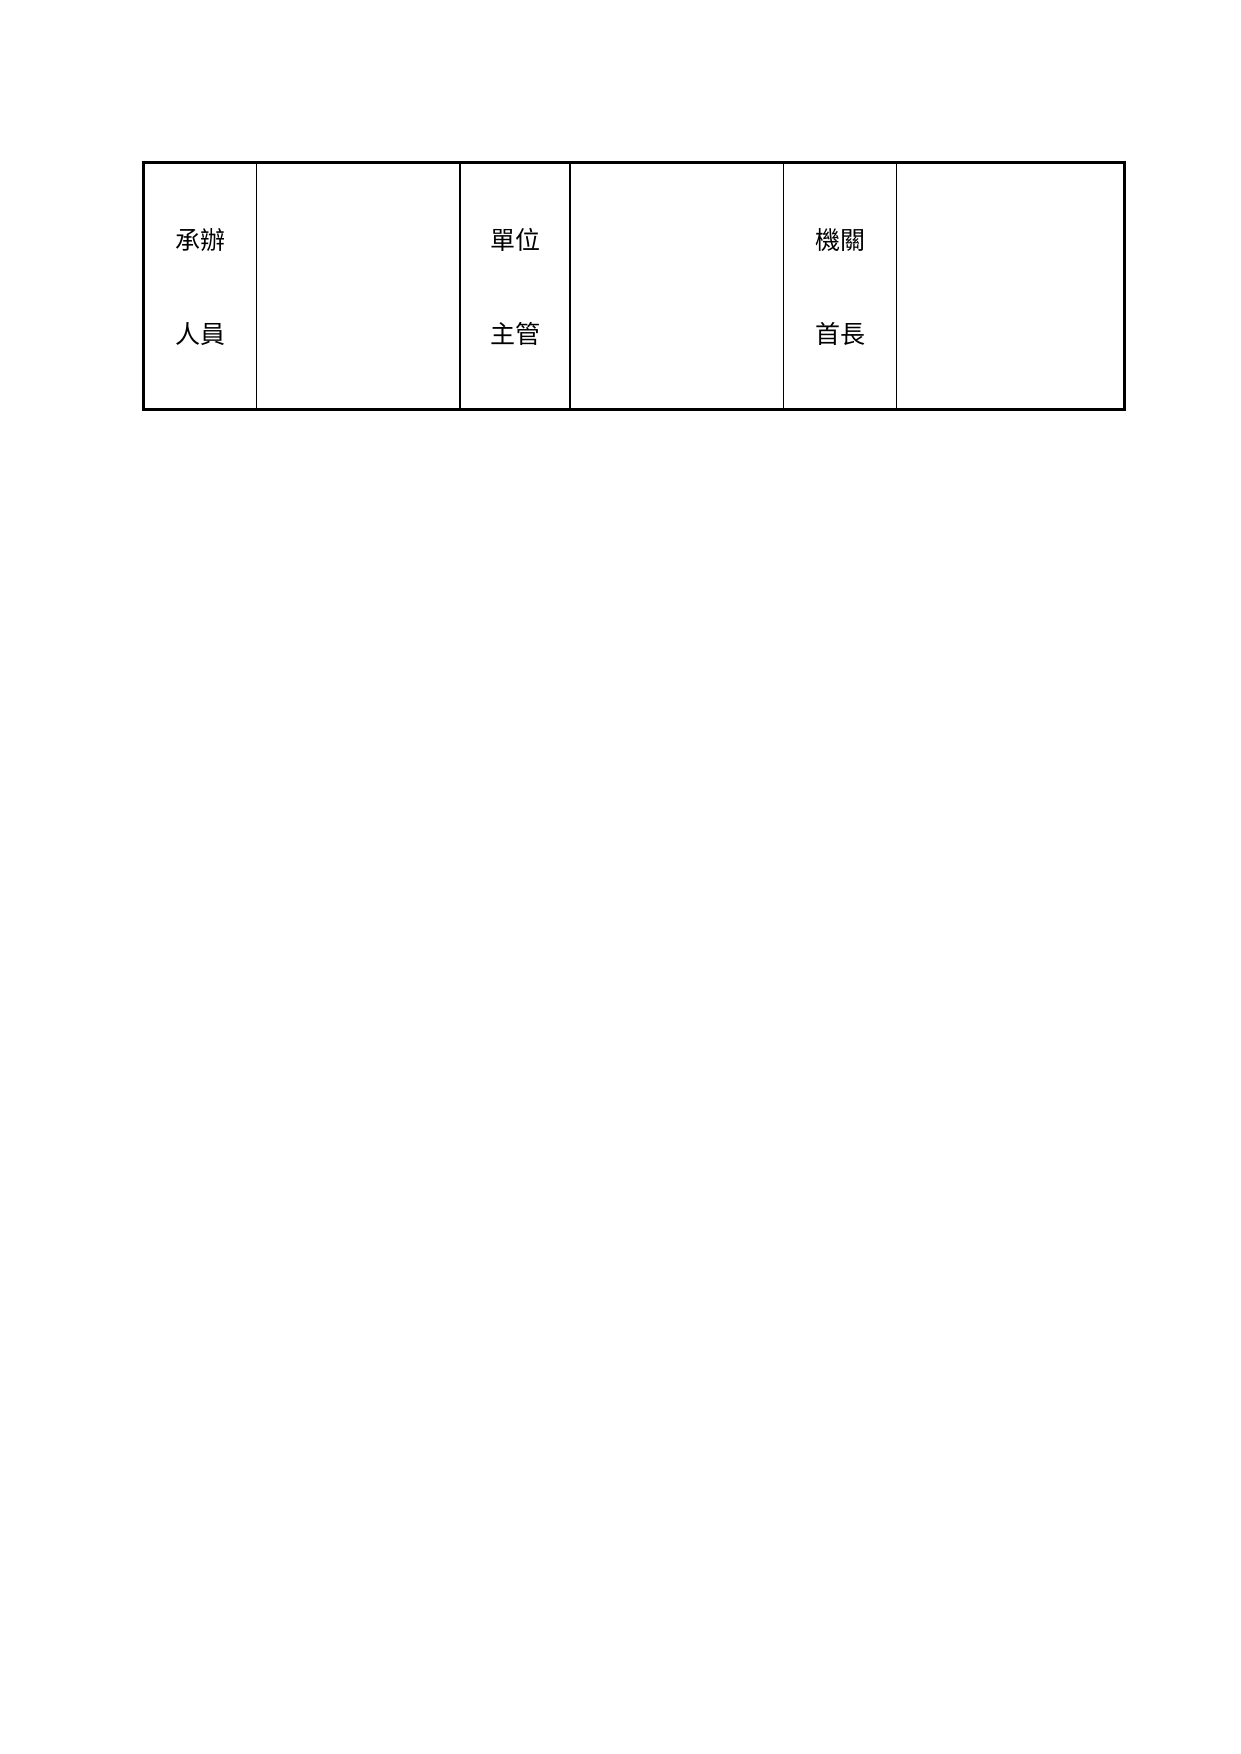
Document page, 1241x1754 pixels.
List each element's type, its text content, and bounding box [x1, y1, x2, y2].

table_cell 單位 主管 [461, 164, 569, 407]
table_cell 機關 首長 [784, 164, 896, 407]
table_cell 承辦 人員 [145, 164, 256, 407]
table_cell [571, 164, 783, 407]
table_cell [257, 164, 459, 407]
table_cell [897, 164, 1123, 407]
